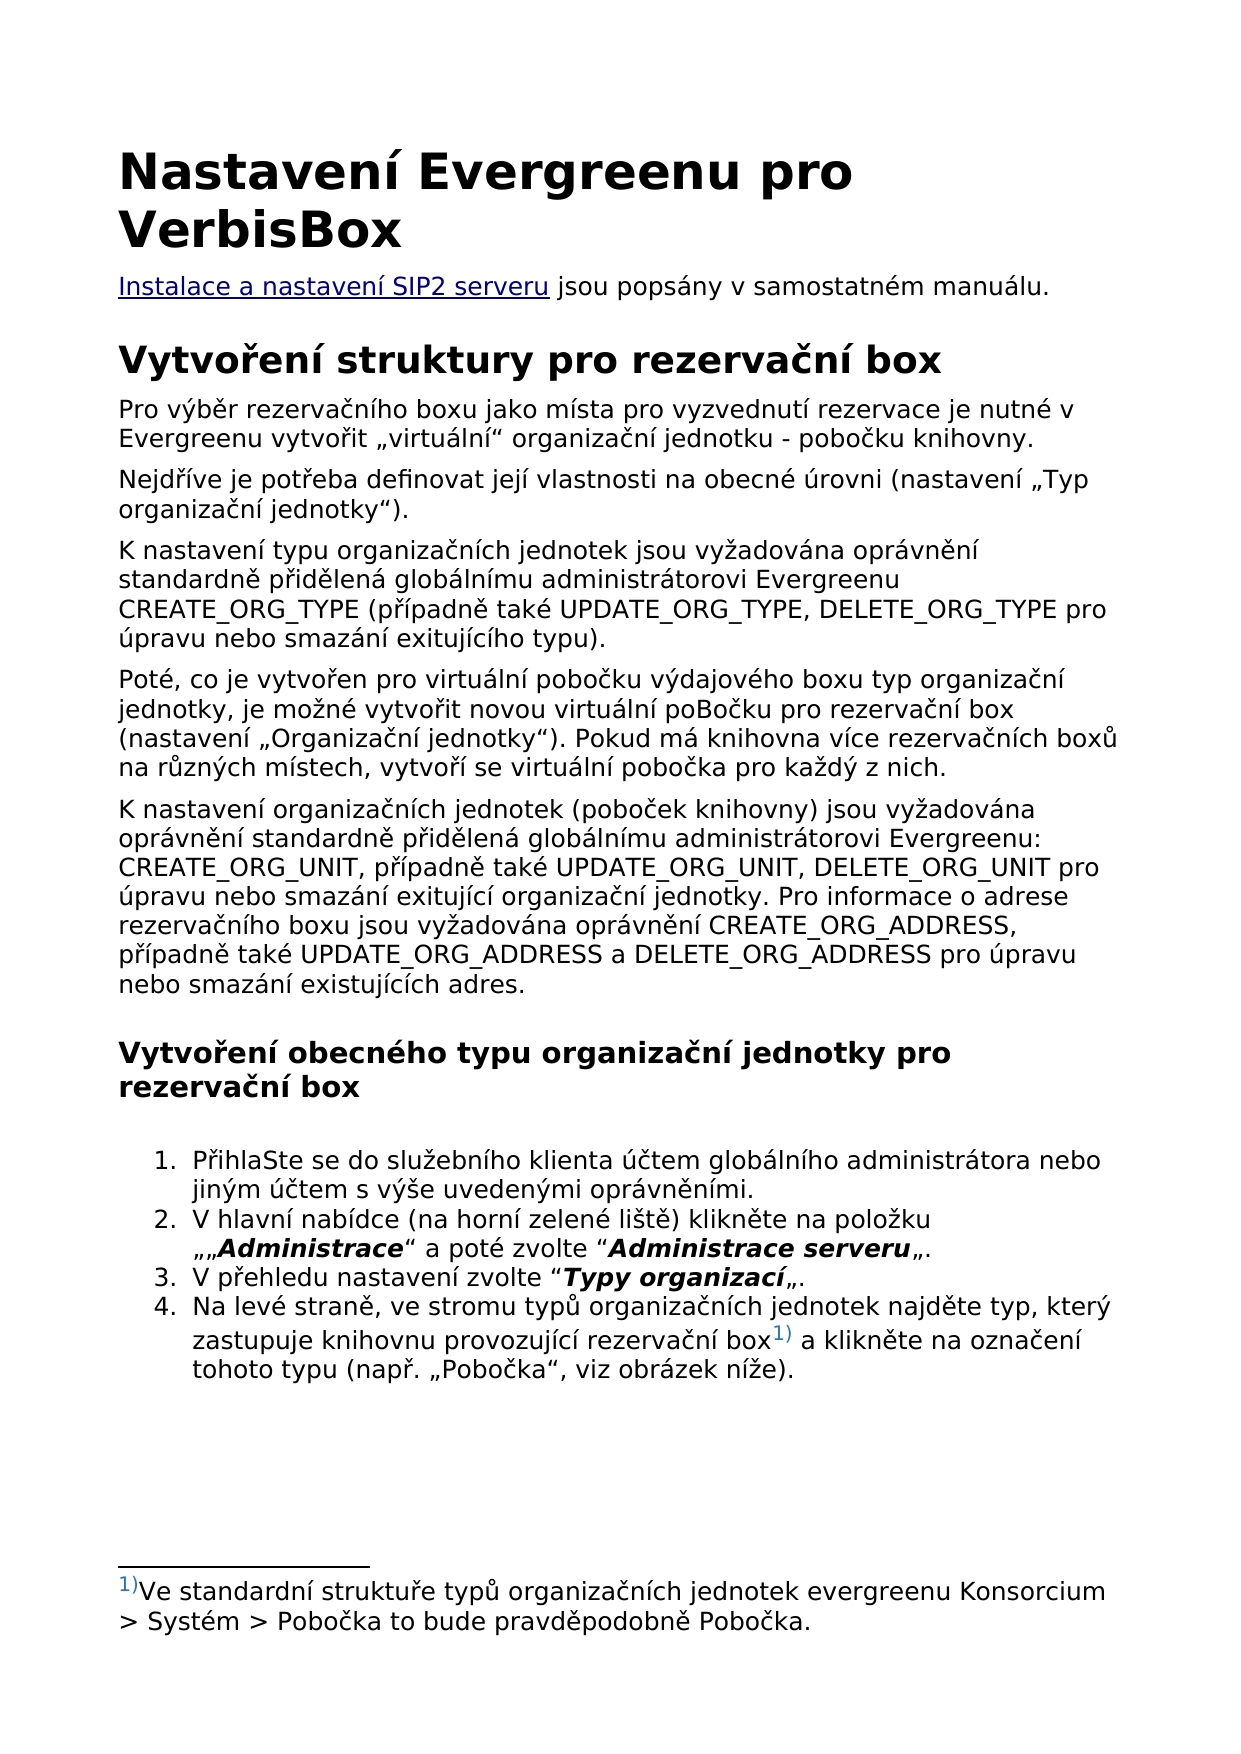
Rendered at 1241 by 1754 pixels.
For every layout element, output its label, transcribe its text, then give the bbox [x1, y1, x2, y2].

subtitle Vytvoření struktury pro rezervační box [118, 339, 1122, 382]
list V hlavní nabídce (na horní zelené liště) klikněte na položku „„Administrace“ a poté zvolte “Administrace serveru„. [177, 1205, 1122, 1263]
text K nastavení typu organizačních jednotek jsou vyžadována oprávnění standardně přidělená globálnímu administrátorovi Evergreenu CREATE_ORG_TYPE (případně také UPDATE_ORG_TYPE, DELETE_ORG_TYPE pro úpravu nebo smazání exitujícího typu). [118, 537, 1122, 653]
subtitle Vytvoření obecného typu organizační jednotky pro rezervační box [118, 1037, 1122, 1104]
list V přehledu nastavení zvolte “Typy organizací„. [177, 1263, 1122, 1292]
text Nejdříve je potřeba definovat její vlastnosti na obecné úrovni (nastavení „Typ organizační jednotky“). [118, 466, 1122, 524]
list Na levé straně, ve stromu typů organizačních jednotek najděte typ, který zastupuje knihovnu provozující rezervační box a klikněte na označení tohoto typu (např. „Pobočka“, viz obrázek níže). [177, 1292, 1122, 1385]
subtitle Nastavení Evergreenu pro VerbisBox [118, 143, 1122, 259]
text Pro výběr rezervačního boxu jako místa pro vyzvednutí rezervace je nutné v Evergreenu vytvořit „virtuální“ organizační jednotku - pobočku knihovny. [118, 395, 1122, 453]
list Ve standardní struktuře typů organizačních jednotek evergreenu Konsorcium > Systém > Pobočka to bude pravděpodobně Pobočka. [118, 1573, 1122, 1636]
list PřihlaSte se do služebního klienta účtem globálního administrátora nebo jiným účtem s výše uvedenými oprávněními. [177, 1146, 1122, 1205]
text Instalace a nastavení SIP2 serveru jsou popsány v samostatném manuálu. [118, 272, 1122, 301]
text Poté, co je vytvořen pro virtuální pobočku výdajového boxu typ organizační jednotky, je možné vytvořit novou virtuální poBočku pro rezervační box (nastavení „Organizační jednotky“). Pokud má knihovna více rezervačních boxů na různých místech, vytvoří se virtuální pobočka pro každý z nich. [118, 666, 1122, 782]
text K nastavení organizačních jednotek (poboček knihovny) jsou vyžadována oprávnění standardně přidělená globálnímu administrátorovi Evergreenu: CREATE_ORG_UNIT, případně také UPDATE_ORG_UNIT, DELETE_ORG_UNIT pro úpravu nebo smazání exitující organizační jednotky. Pro informace o adrese rezervačního boxu jsou vyžadována oprávnění CREATE_ORG_ADDRESS, případně také UPDATE_ORG_ADDRESS a DELETE_ORG_ADDRESS pro úpravu nebo smazání existujících adres. [118, 795, 1122, 999]
